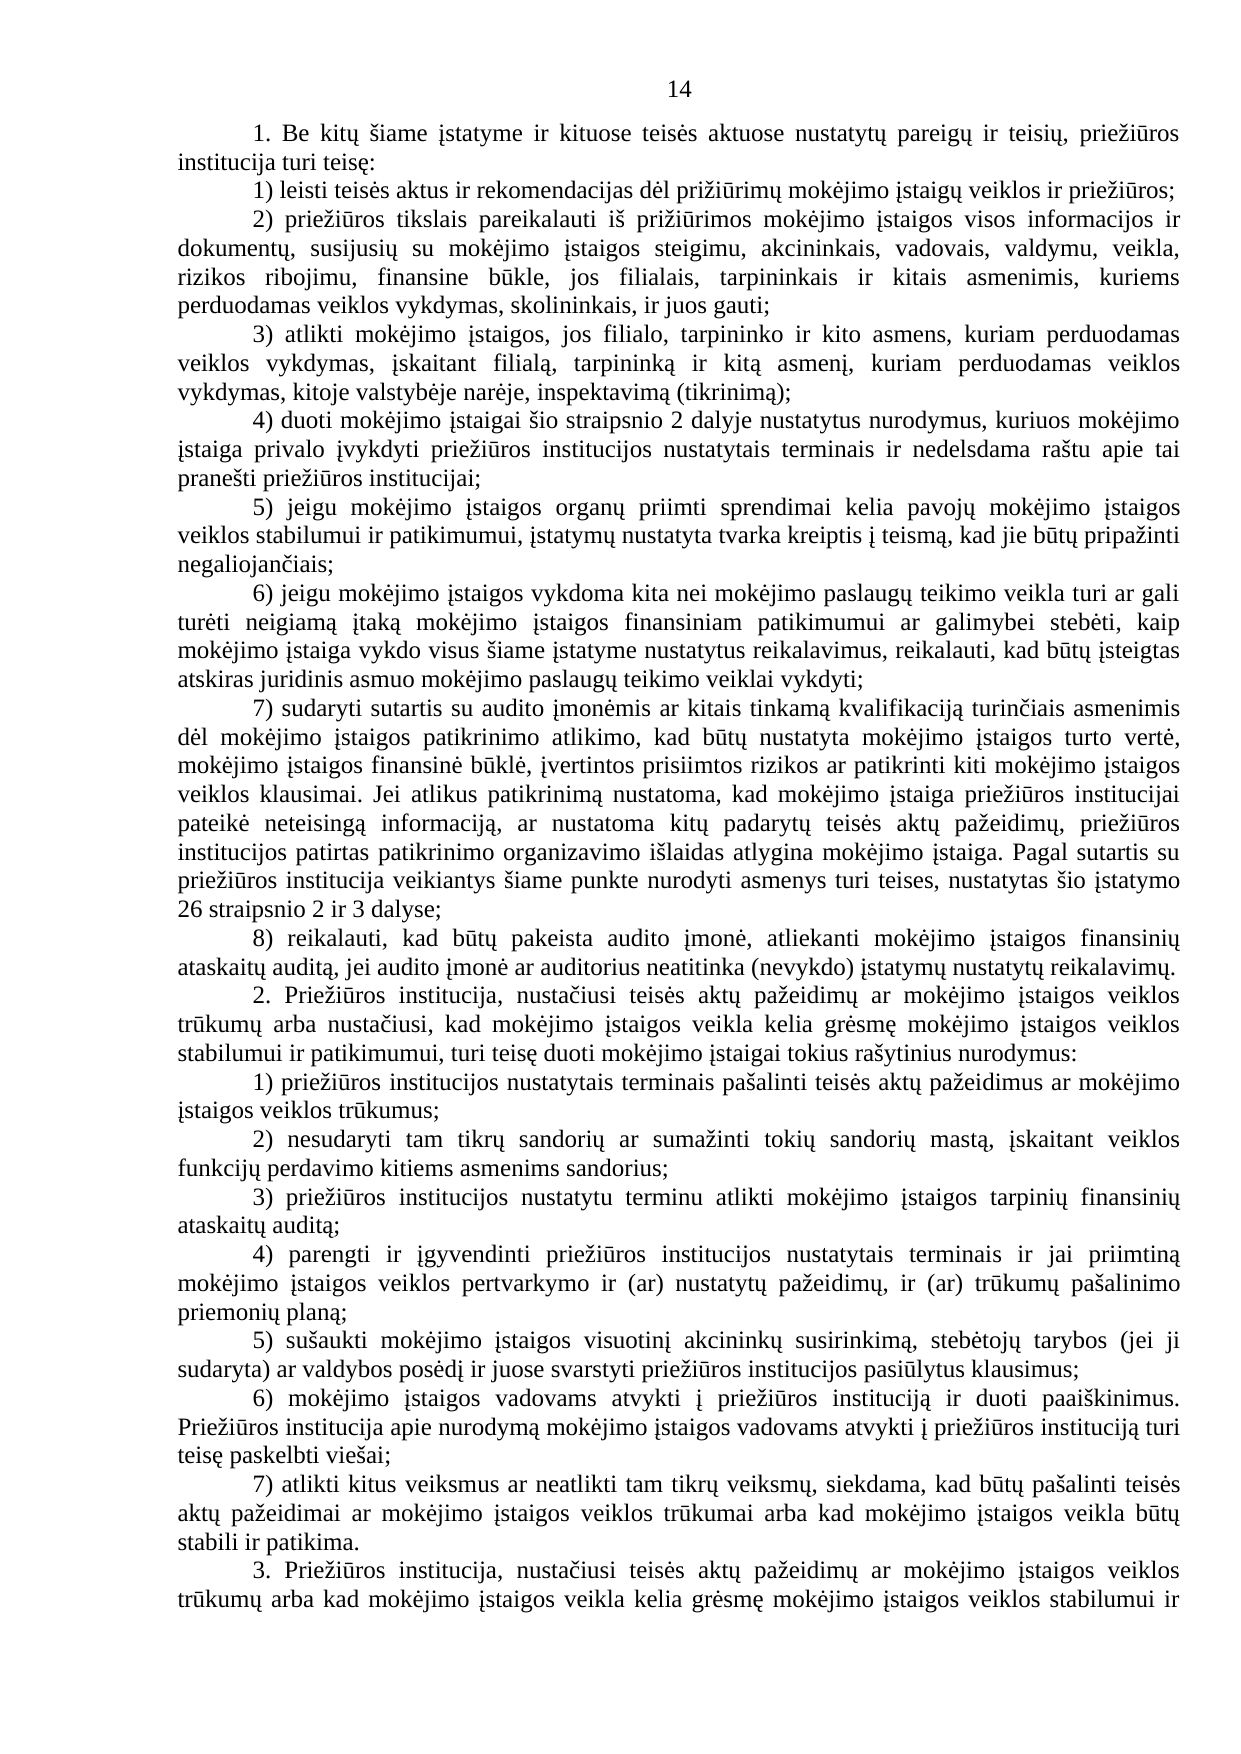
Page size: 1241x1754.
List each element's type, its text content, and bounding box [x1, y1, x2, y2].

text 2) nesudaryti tam tikrų sandorių ar sumažinti tokių sandorių mastą, įskaitant veiklos funkcijų perdavimo kitiems asmenims sandorius; [177, 1124, 1181, 1182]
text 2) priežiūros tikslais pareikalauti iš prižiūrimos mokėjimo įstaigos visos informacijos ir dokumentų, susijusių su mokėjimo įstaigos steigimu, akcininkais, vadovais, valdymu, veikla, rizikos ribojimu, finansine būkle, jos filialais, tarpininkais ir kitais asmenimis, kuriems perduodamas veiklos vykdymas, skolininkais, ir juos gauti; [177, 204, 1181, 319]
text 6) jeigu mokėjimo įstaigos vykdoma kita nei mokėjimo paslaugų teikimo veikla turi ar gali turėti neigiamą įtaką mokėjimo įstaigos finansiniam patikimumui ar galimybei stebėti, kaip mokėjimo įstaiga vykdo visus šiame įstatyme nustatytus reikalavimus, reikalauti, kad būtų įsteigtas atskiras juridinis asmuo mokėjimo paslaugų teikimo veiklai vykdyti; [177, 578, 1181, 693]
text 3) atlikti mokėjimo įstaigos, jos filialo, tarpininko ir kito asmens, kuriam perduodamas veiklos vykdymas, įskaitant filialą, tarpininką ir kitą asmenį, kuriam perduodamas veiklos vykdymas, kitoje valstybėje narėje, inspektavimą (tikrinimą); [177, 319, 1181, 406]
text 5) jeigu mokėjimo įstaigos organų priimti sprendimai kelia pavojų mokėjimo įstaigos veiklos stabilumui ir patikimumui, įstatymų nustatyta tvarka kreiptis į teismą, kad jie būtų pripažinti negaliojančiais; [177, 492, 1181, 578]
text 3) priežiūros institucijos nustatytu terminu atlikti mokėjimo įstaigos tarpinių finansinių ataskaitų auditą; [177, 1182, 1181, 1239]
text 6) mokėjimo įstaigos vadovams atvykti į priežiūros instituciją ir duoti paaiškinimus. Priežiūros institucija apie nurodymą mokėjimo įstaigos vadovams atvykti į priežiūros instituciją turi teisę paskelbti viešai; [177, 1383, 1181, 1469]
text 4) duoti mokėjimo įstaigai šio straipsnio 2 dalyje nustatytus nurodymus, kuriuos mokėjimo įstaiga privalo įvykdyti priežiūros institucijos nustatytais terminais ir nedelsdama raštu apie tai pranešti priežiūros institucijai; [177, 406, 1181, 492]
text 1) priežiūros institucijos nustatytais terminais pašalinti teisės aktų pažeidimus ar mokėjimo įstaigos veiklos trūkumus; [177, 1067, 1181, 1124]
text 7) atlikti kitus veiksmus ar neatlikti tam tikrų veiksmų, siekdama, kad būtų pašalinti teisės aktų pažeidimai ar mokėjimo įstaigos veiklos trūkumai arba kad mokėjimo įstaigos veikla būtų stabili ir patikima. [177, 1469, 1181, 1556]
text 5) sušaukti mokėjimo įstaigos visuotinį akcininkų susirinkimą, stebėtojų tarybos (jei ji sudaryta) ar valdybos posėdį ir juose svarstyti priežiūros institucijos pasiūlytus klausimus; [177, 1326, 1181, 1383]
text 4) parengti ir įgyvendinti priežiūros institucijos nustatytais terminais ir jai priimtiną mokėjimo įstaigos veiklos pertvarkymo ir (ar) nustatytų pažeidimų, ir (ar) trūkumų pašalinimo priemonių planą; [177, 1239, 1181, 1326]
text 2. Priežiūros institucija, nustačiusi teisės aktų pažeidimų ar mokėjimo įstaigos veiklos trūkumų arba nustačiusi, kad mokėjimo įstaigos veikla kelia grėsmę mokėjimo įstaigos veiklos stabilumui ir patikimumui, turi teisę duoti mokėjimo įstaigai tokius rašytinius nurodymus: [177, 981, 1181, 1067]
text 3. Priežiūros institucija, nustačiusi teisės aktų pažeidimų ar mokėjimo įstaigos veiklos trūkumų arba kad mokėjimo įstaigos veikla kelia grėsmę mokėjimo įstaigos veiklos stabilumui ir [177, 1556, 1181, 1613]
text 8) reikalauti, kad būtų pakeista audito įmonė, atliekanti mokėjimo įstaigos finansinių ataskaitų auditą, jei audito įmonė ar auditorius neatitinka (nevykdo) įstatymų nustatytų reikalavimų. [177, 923, 1181, 981]
text 1. Be kitų šiame įstatyme ir kituose teisės aktuose nustatytų pareigų ir teisių, priežiūros institucija turi teisę: [177, 118, 1181, 176]
text 1) leisti teisės aktus ir rekomendacijas dėl prižiūrimų mokėjimo įstaigų veiklos ir priežiūros; [177, 176, 1181, 204]
text 7) sudaryti sutartis su audito įmonėmis ar kitais tinkamą kvalifikaciją turinčiais asmenimis dėl mokėjimo įstaigos patikrinimo atlikimo, kad būtų nustatyta mokėjimo įstaigos turto vertė, mokėjimo įstaigos finansinė būklė, įvertintos prisiimtos rizikos ar patikrinti kiti mokėjimo įstaigos veiklos klausimai. Jei atlikus patikrinimą nustatoma, kad mokėjimo įstaiga priežiūros institucijai pateikė neteisingą informaciją, ar nustatoma kitų padarytų teisės aktų pažeidimų, priežiūros institucijos patirtas patikrinimo organizavimo išlaidas atlygina mokėjimo įstaiga. Pagal sutartis su priežiūros institucija veikiantys šiame punkte nurodyti asmenys turi teises, nustatytas šio įstatymo 26 straipsnio 2 ir 3 dalyse; [177, 693, 1181, 923]
